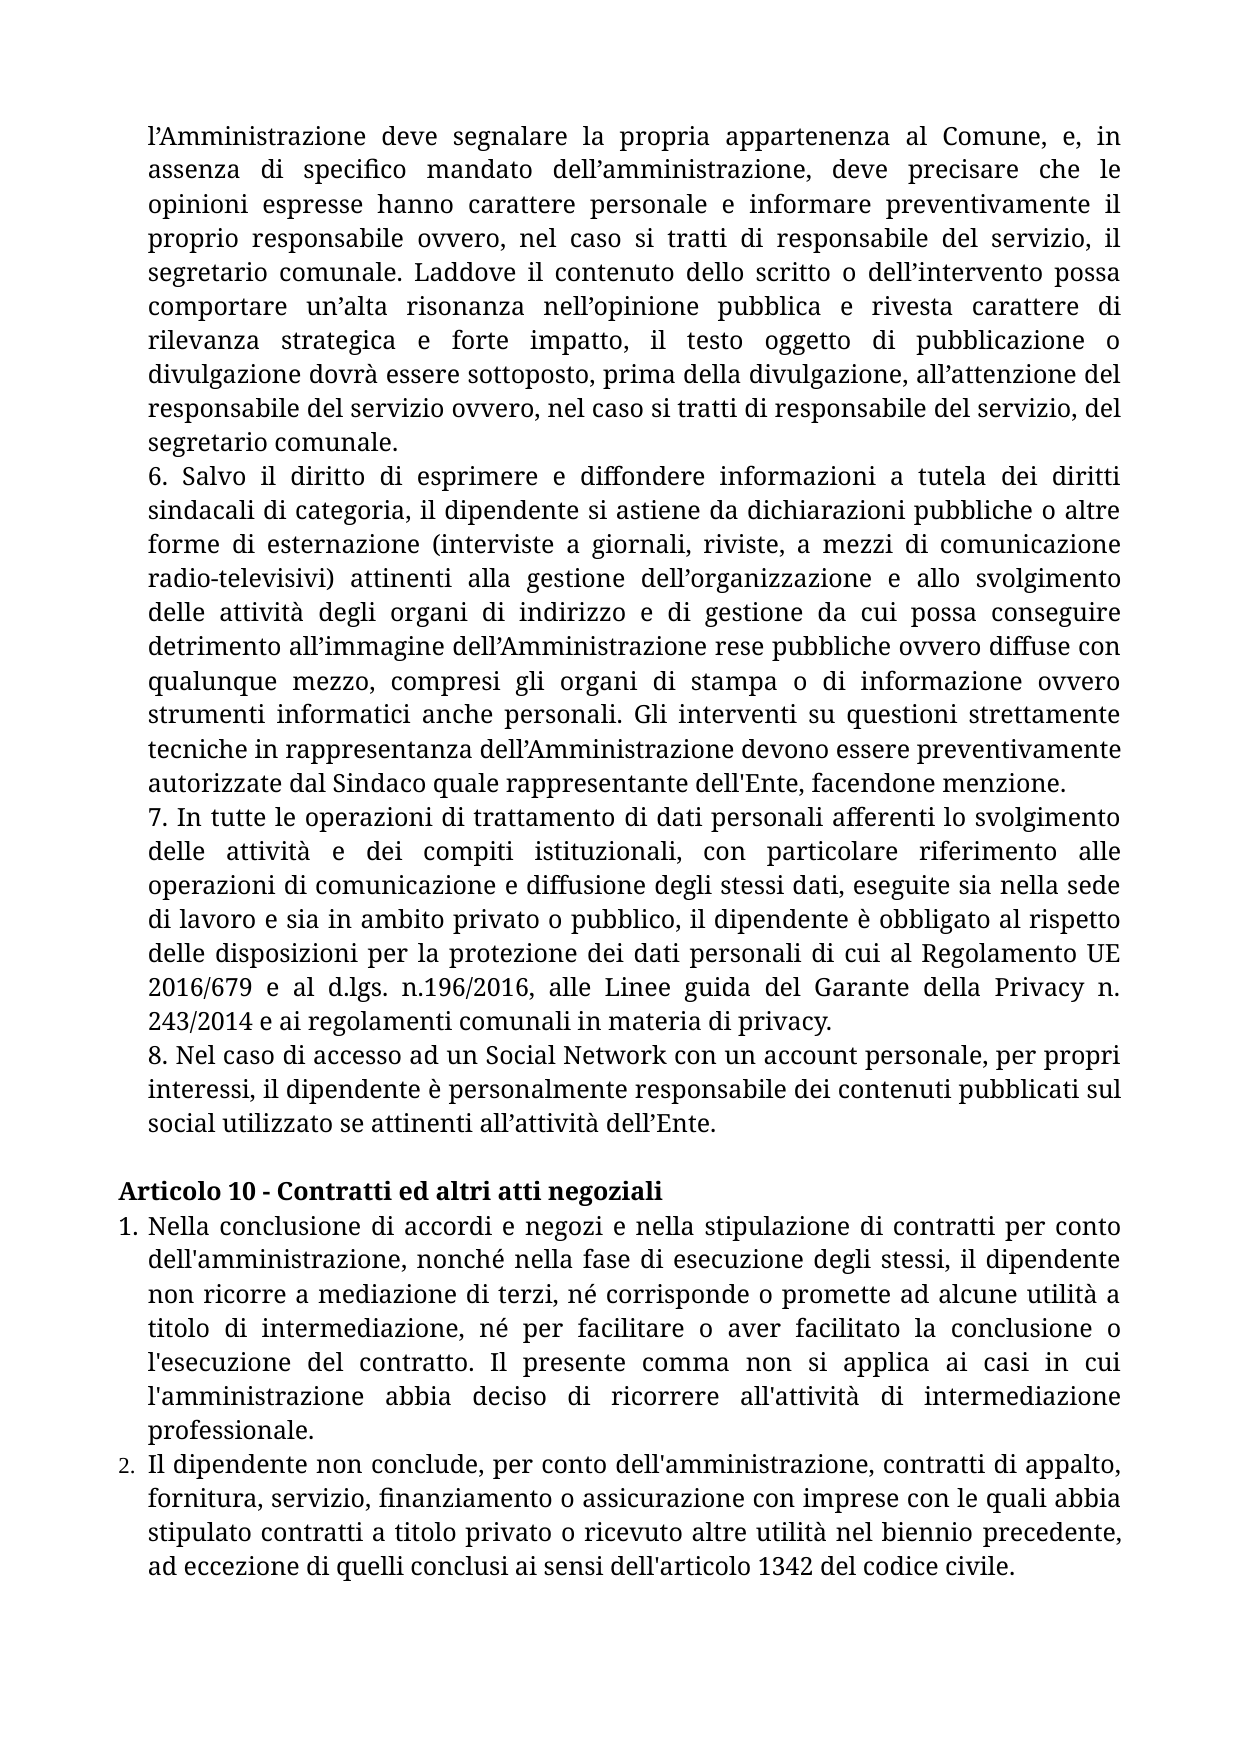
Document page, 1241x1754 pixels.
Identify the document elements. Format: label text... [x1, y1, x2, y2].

text l’Amministrazione deve segnalare la propria appartenenza al Comune, e, in assenza di specifico mandato dell’amministrazione, deve precisare che le opinioni espresse hanno carattere personale e informare preventivamente il proprio responsabile ovvero, nel caso si tratti di responsabile del servizio, il segretario comunale. Laddove il contenuto dello scritto o dell’intervento possa comportare un’alta risonanza nell’opinione pubblica e rivesta carattere di rilevanza strategica e forte impatto, il testo oggetto di pubblicazione o divulgazione dovrà essere sottoposto, prima della divulgazione, all’attenzione del responsabile del servizio ovvero, nel caso si tratti di responsabile del servizio, del segretario comunale. [148, 118, 1122, 459]
list Il dipendente non conclude, per conto dell'amministrazione, contratti di appalto, fornitura, servizio, finanziamento o assicurazione con imprese con le quali abbia stipulato contratti a titolo privato o ricevuto altre utilità nel biennio precedente, ad eccezione di quelli conclusi ai sensi dell'articolo 1342 del codice civile. [118, 1447, 1122, 1583]
text 6. Salvo il diritto di esprimere e diffondere informazioni a tutela dei diritti sindacali di categoria, il dipendente si astiene da dichiarazioni pubbliche o altre forme di esternazione (interviste a giornali, riviste, a mezzi di comunicazione radio-televisivi) attinenti alla gestione dell’organizzazione e allo svolgimento delle attività degli organi di indirizzo e di gestione da cui possa conseguire detrimento all’immagine dell’Amministrazione rese pubbliche ovvero diffuse con qualunque mezzo, compresi gli organi di stampa o di informazione ovvero strumenti informatici anche personali. Gli interventi su questioni strettamente tecniche in rappresentanza dell’Amministrazione devono essere preventivamente autorizzate dal Sindaco quale rappresentante dell'Ente, facendone menzione. [148, 459, 1122, 799]
text 8. Nel caso di accesso ad un Social Network con un account personale, per propri interessi, il dipendente è personalmente responsabile dei contenuti pubblicati sul social utilizzato se attinenti all’attività dell’Ente. [148, 1038, 1122, 1140]
list Nella conclusione di accordi e negozi e nella stipulazione di contratti per conto dell'amministrazione, nonché nella fase di esecuzione degli stessi, il dipendente non ricorre a mediazione di terzi, né corrisponde o promette ad alcune utilità a titolo di intermediazione, né per facilitare o aver facilitato la conclusione o l'esecuzione del contratto. Il presente comma non si applica ai casi in cui l'amministrazione abbia deciso di ricorrere all'attività di intermediazione professionale. [118, 1208, 1122, 1447]
text 7. In tutte le operazioni di trattamento di dati personali afferenti lo svolgimento delle attività e dei compiti istituzionali, con particolare riferimento alle operazioni di comunicazione e diffusione degli stessi dati, eseguite sia nella sede di lavoro e sia in ambito privato o pubblico, il dipendente è obbligato al rispetto delle disposizioni per la protezione dei dati personali di cui al Regolamento UE 2016/679 e al d.lgs. n.196/2016, alle Linee guida del Garante della Privacy n. 243/2014 e ai regolamenti comunali in materia di privacy. [148, 799, 1122, 1038]
text Articolo 10 - Contratti ed altri atti negoziali [118, 1174, 1122, 1208]
